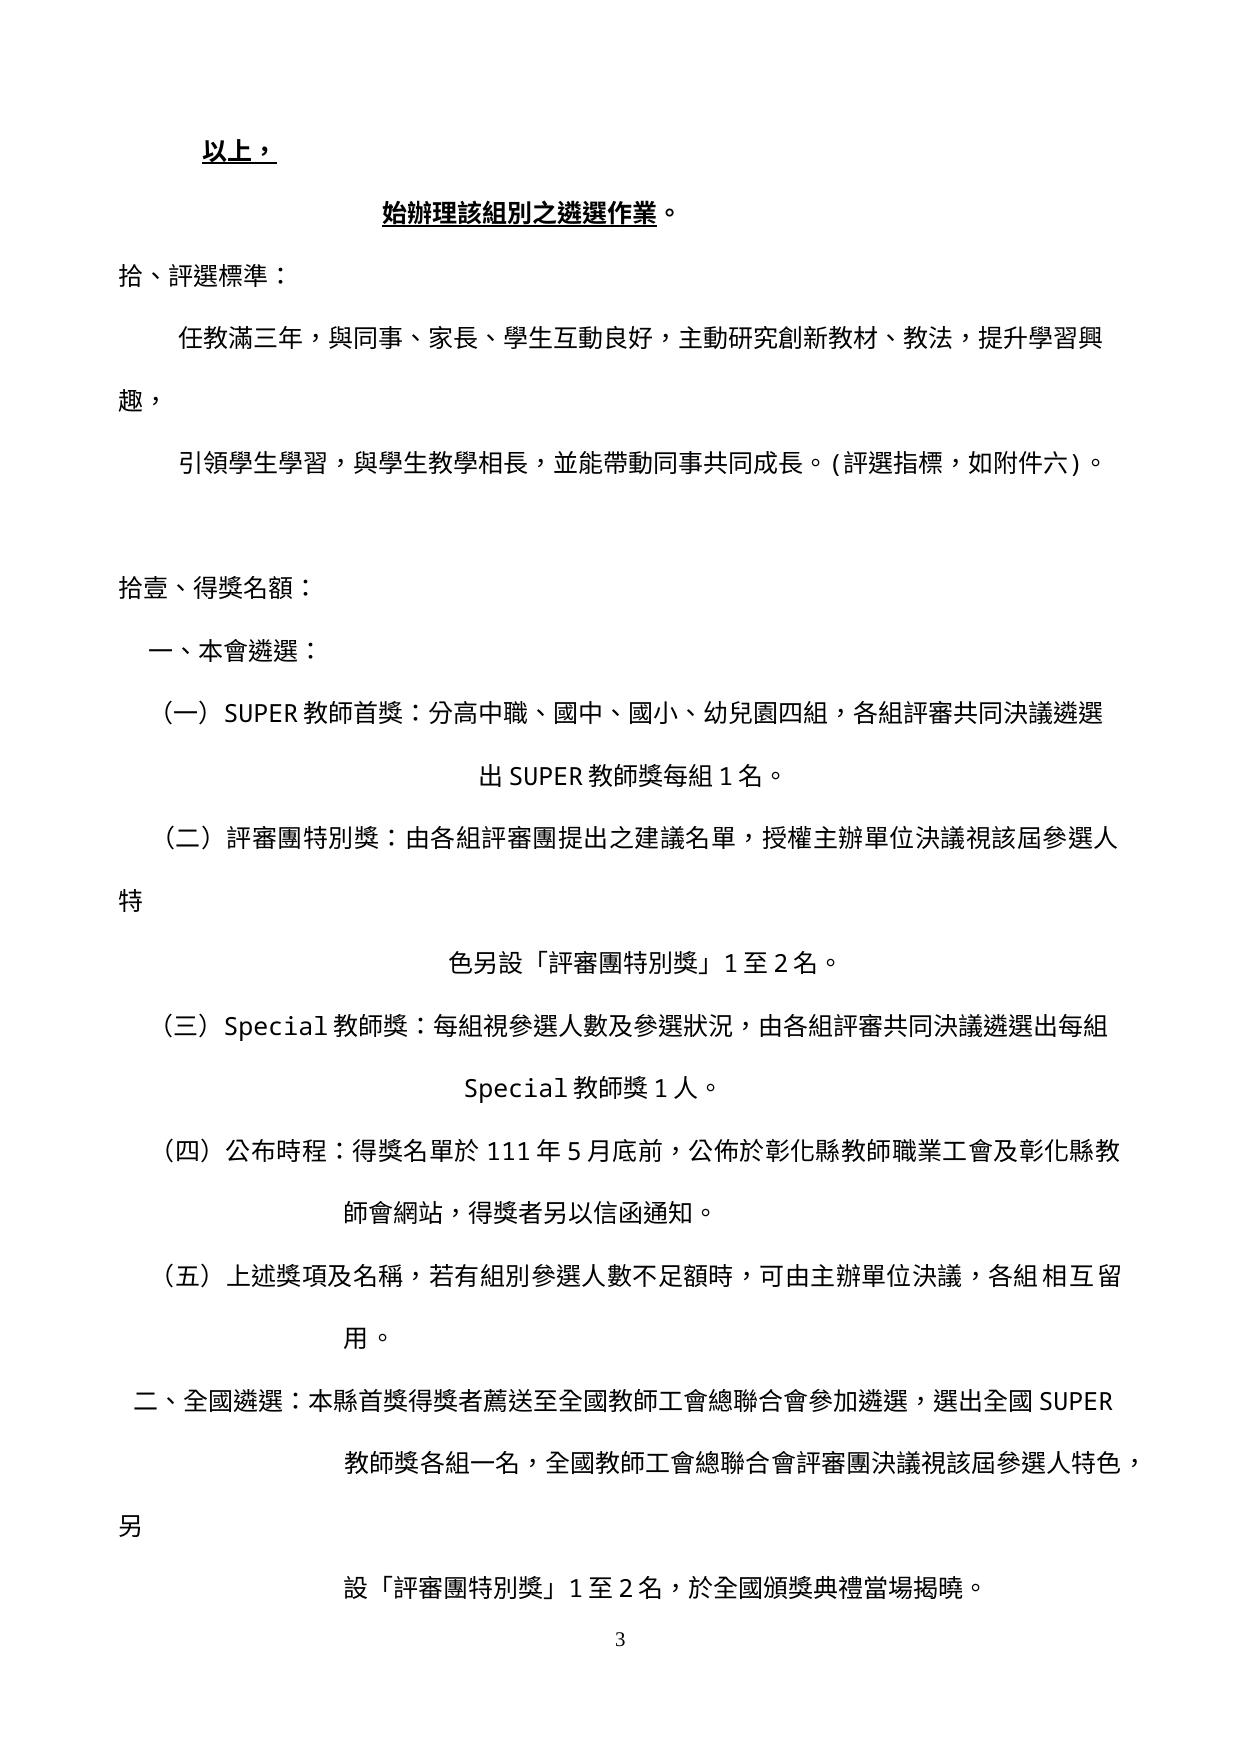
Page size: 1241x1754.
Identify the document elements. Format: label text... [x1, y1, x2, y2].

text 色另設「評審團特別獎」1至2名。 [118, 920, 1122, 983]
text 教師獎各組一名，全國教師工會總聯合會評審團決議視該屆參選人特色，另 [118, 1420, 1122, 1545]
text （一）SUPER教師首獎：分高中職、國中、國小、幼兒園四組，各組評審共同決議遴選 [118, 670, 1122, 733]
text Special教師獎1人。 [118, 1045, 1122, 1108]
text 拾、評選標準： [118, 233, 1122, 295]
text （三）Special教師獎：每組視參選人數及參選狀況，由各組評審共同決議遴選出每組 [118, 983, 1122, 1045]
text 拾壹、得獎名額： [118, 545, 1122, 608]
text （四）公布時程：得獎名單於111年5月底前，公佈於彰化縣教師職業工會及彰化縣教師會網站，得獎者另以信函通知。 [118, 1108, 1122, 1233]
text 設「評審團特別獎」1至2名，於全國頒獎典禮當場揭曉。 [118, 1545, 1122, 1608]
text 始辦理該組別之遴選作業。 [202, 170, 1122, 233]
text （二）評審團特別獎：由各組評審團提出之建議名單，授權主辦單位決議視該屆參選人特 [118, 795, 1122, 920]
text 一、本會遴選： [118, 608, 1122, 670]
text 二、全國遴選：本縣首獎得獎者薦送至全國教師工會總聯合會參加遴選，選出全國SUPER [118, 1358, 1122, 1420]
text 任教滿三年，與同事、家長、學生互動良好，主動研究創新教材、教法，提升學習興趣， [118, 295, 1122, 420]
text 以上， [202, 108, 1122, 170]
text 出SUPER教師獎每組1名。 [118, 733, 1122, 795]
text （五）上述獎項及名稱，若有組別參選人數不足額時，可由主辦單位決議，各組相互留用。 [118, 1233, 1122, 1358]
text 引領學生學習，與學生教學相長，並能帶動同事共同成長。(評選指標，如附件六)。 [118, 420, 1122, 483]
